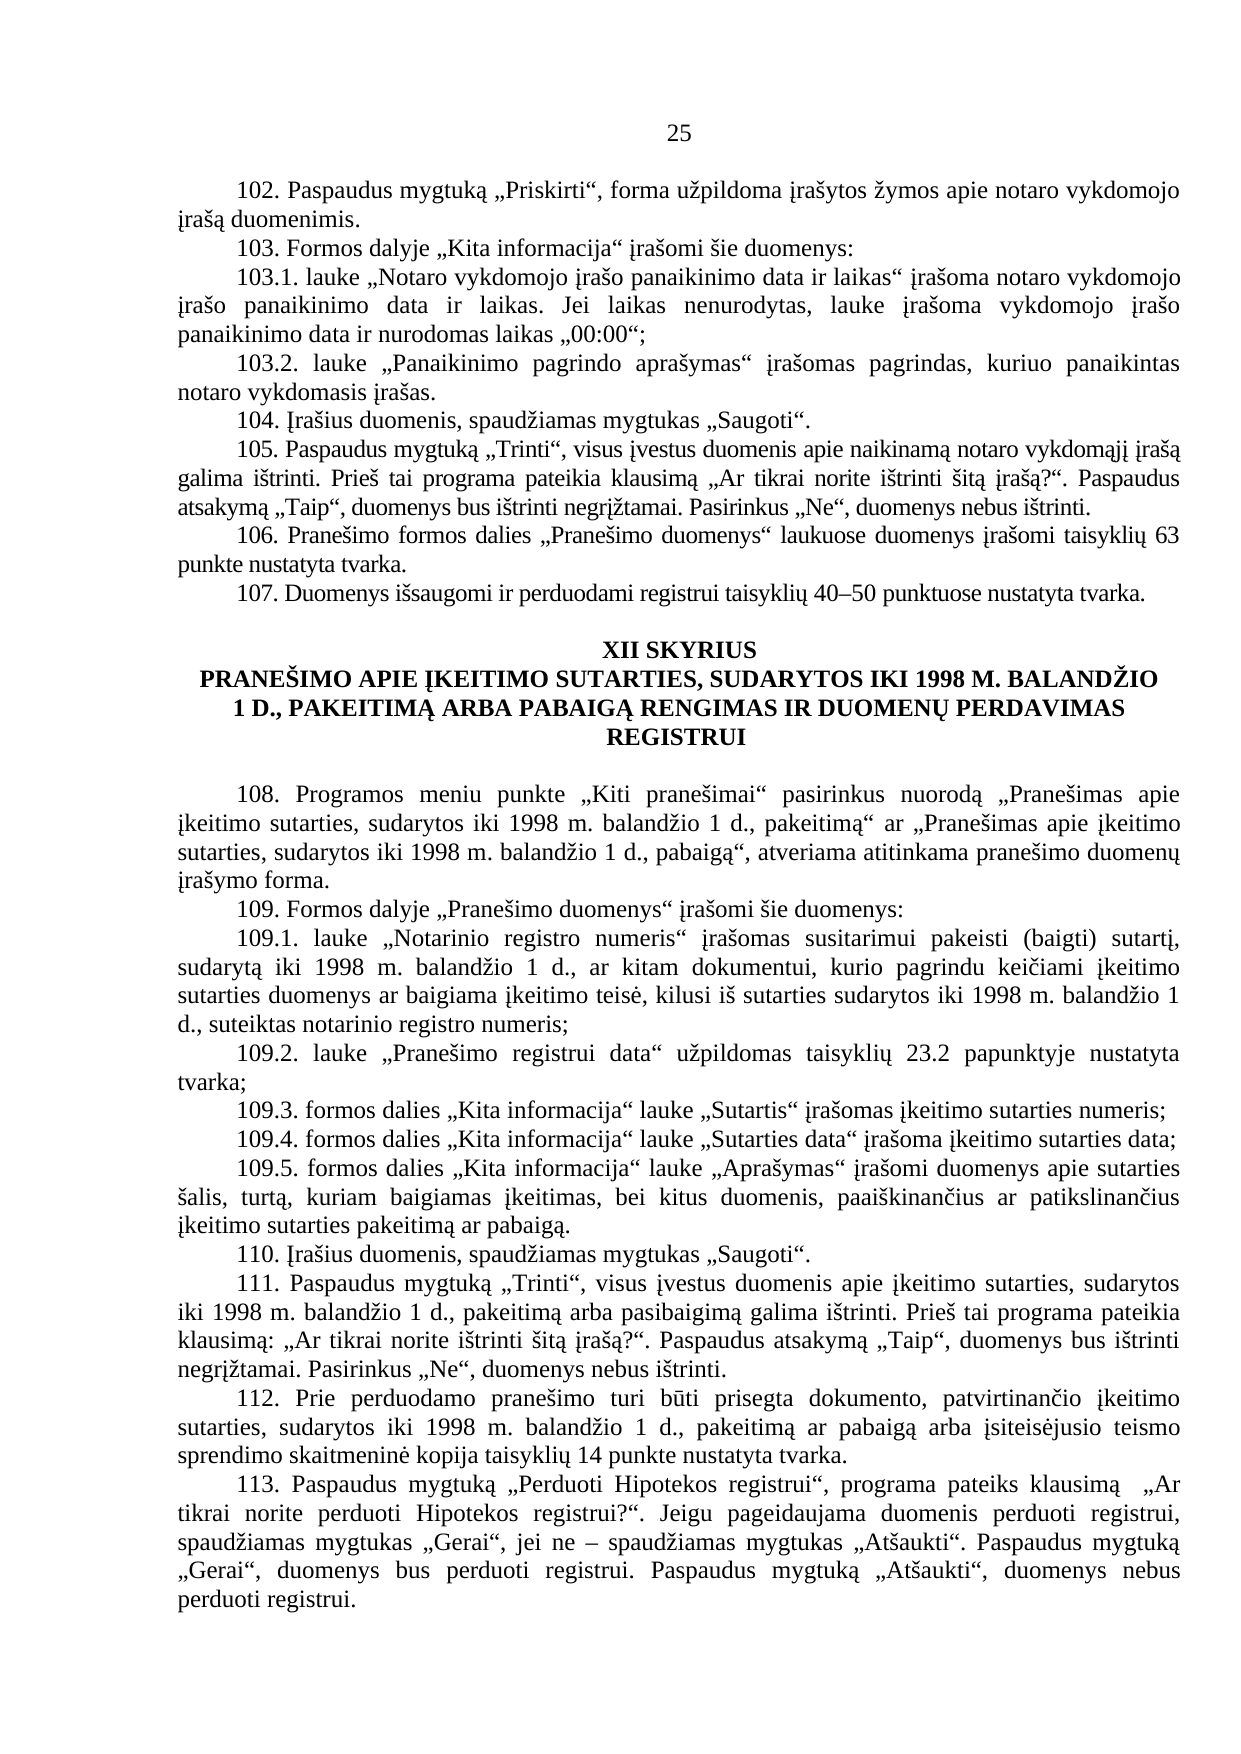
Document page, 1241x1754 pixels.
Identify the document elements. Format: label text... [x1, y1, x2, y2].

text 103.1. lauke „Notaro vykdomojo įrašo panaikinimo data ir laikas“ įrašoma notaro vykdomojo įrašo panaikinimo data ir laikas. Jei laikas nenurodytas, lauke įrašoma vykdomojo įrašo panaikinimo data ir nurodomas laikas „00:00“; [177, 262, 1181, 348]
text 108. Programos meniu punkte „Kiti pranešimai“ pasirinkus nuorodą „Pranešimas apie įkeitimo sutarties, sudarytos iki 1998 m. balandžio 1 d., pakeitimą“ ar „Pranešimas apie įkeitimo sutarties, sudarytos iki 1998 m. balandžio 1 d., pabaigą“, atveriama atitinkama pranešimo duomenų įrašymo forma. [177, 779, 1181, 894]
text 102. Paspaudus mygtuką „Priskirti“, forma užpildoma įrašytos žymos apie notaro vykdomojo įrašą duomenimis. [177, 176, 1181, 233]
text 111. Paspaudus mygtuką „Trinti“, visus įvestus duomenis apie įkeitimo sutarties, sudarytos iki 1998 m. balandžio 1 d., pakeitimą arba pasibaigimą galima ištrinti. Prieš tai programa pateikia klausimą: „Ar tikrai norite ištrinti šitą įrašą?“. Paspaudus atsakymą „Taip“, duomenys bus ištrinti negrįžtamai. Pasirinkus „Ne“, duomenys nebus ištrinti. [177, 1268, 1181, 1383]
text 103.2. lauke „Panaikinimo pagrindo aprašymas“ įrašomas pagrindas, kuriuo panaikintas notaro vykdomasis įrašas. [177, 348, 1181, 406]
text 110. Įrašius duomenis, spaudžiamas mygtukas „Saugoti“. [177, 1239, 1181, 1268]
text PRANEŠIMO APIE ĮKEITIMO SUTARTIES, SUDARYTOS IKI 1998 M. BALANDŽIO 1 D., PAKEITIMĄ arba PABAIGĄ rengimas IR duomenų PERDAVIMAS REGISTRUI [177, 664, 1181, 751]
text 104. Įrašius duomenis, spaudžiamas mygtukas „Saugoti“. [177, 406, 1181, 434]
text 109.3. formos dalies „Kita informacija“ lauke „Sutartis“ įrašomas įkeitimo sutarties numeris; [177, 1096, 1181, 1124]
text 107. Duomenys išsaugomi ir perduodami registrui taisyklių 40–50 punktuose nustatyta tvarka. [177, 578, 1181, 607]
text 109.2. lauke „Pranešimo registrui data“ užpildomas taisyklių 23.2 papunktyje nustatyta tvarka; [177, 1038, 1181, 1096]
text 113. Paspaudus mygtuką „Perduoti Hipotekos registrui“, programa pateiks klausimą „Ar tikrai norite perduoti Hipotekos registrui?“. Jeigu pageidaujama duomenis perduoti registrui, spaudžiamas mygtukas „Gerai“, jei ne – spaudžiamas mygtukas „Atšaukti“. Paspaudus mygtuką „Gerai“, duomenys bus perduoti registrui. Paspaudus mygtuką „Atšaukti“, duomenys nebus perduoti registrui. [177, 1469, 1181, 1613]
text 103. Formos dalyje „Kita informacija“ įrašomi šie duomenys: [177, 233, 1181, 262]
text 109.4. formos dalies „Kita informacija“ lauke „Sutarties data“ įrašoma įkeitimo sutarties data; [177, 1124, 1181, 1153]
text 105. Paspaudus mygtuką „Trinti“, visus įvestus duomenis apie naikinamą notaro vykdomąjį įrašą galima ištrinti. Prieš tai programa pateikia klausimą „Ar tikrai norite ištrinti šitą įrašą?“. Paspaudus atsakymą „Taip“, duomenys bus ištrinti negrįžtamai. Pasirinkus „Ne“, duomenys nebus ištrinti. [177, 434, 1181, 521]
text 106. Pranešimo formos dalies „Pranešimo duomenys“ laukuose duomenys įrašomi taisyklių 63 punkte nustatyta tvarka. [177, 521, 1181, 578]
text 109. Formos dalyje „Pranešimo duomenys“ įrašomi šie duomenys: [177, 894, 1181, 923]
text 112. Prie perduodamo pranešimo turi būti prisegta dokumento, patvirtinančio įkeitimo sutarties, sudarytos iki 1998 m. balandžio 1 d., pakeitimą ar pabaigą arba įsiteisėjusio teismo sprendimo skaitmeninė kopija taisyklių 14 punkte nustatyta tvarka. [177, 1383, 1181, 1469]
text 109.1. lauke „Notarinio registro numeris“ įrašomas susitarimui pakeisti (baigti) sutartį, sudarytą iki 1998 m. balandžio 1 d., ar kitam dokumentui, kurio pagrindu keičiami įkeitimo sutarties duomenys ar baigiama įkeitimo teisė, kilusi iš sutarties sudarytos iki 1998 m. balandžio 1 d., suteiktas notarinio registro numeris; [177, 923, 1181, 1038]
text XII SKYRIUS [177, 636, 1181, 664]
text 109.5. formos dalies „Kita informacija“ lauke „Aprašymas“ įrašomi duomenys apie sutarties šalis, turtą, kuriam baigiamas įkeitimas, bei kitus duomenis, paaiškinančius ar patikslinančius įkeitimo sutarties pakeitimą ar pabaigą. [177, 1153, 1181, 1239]
